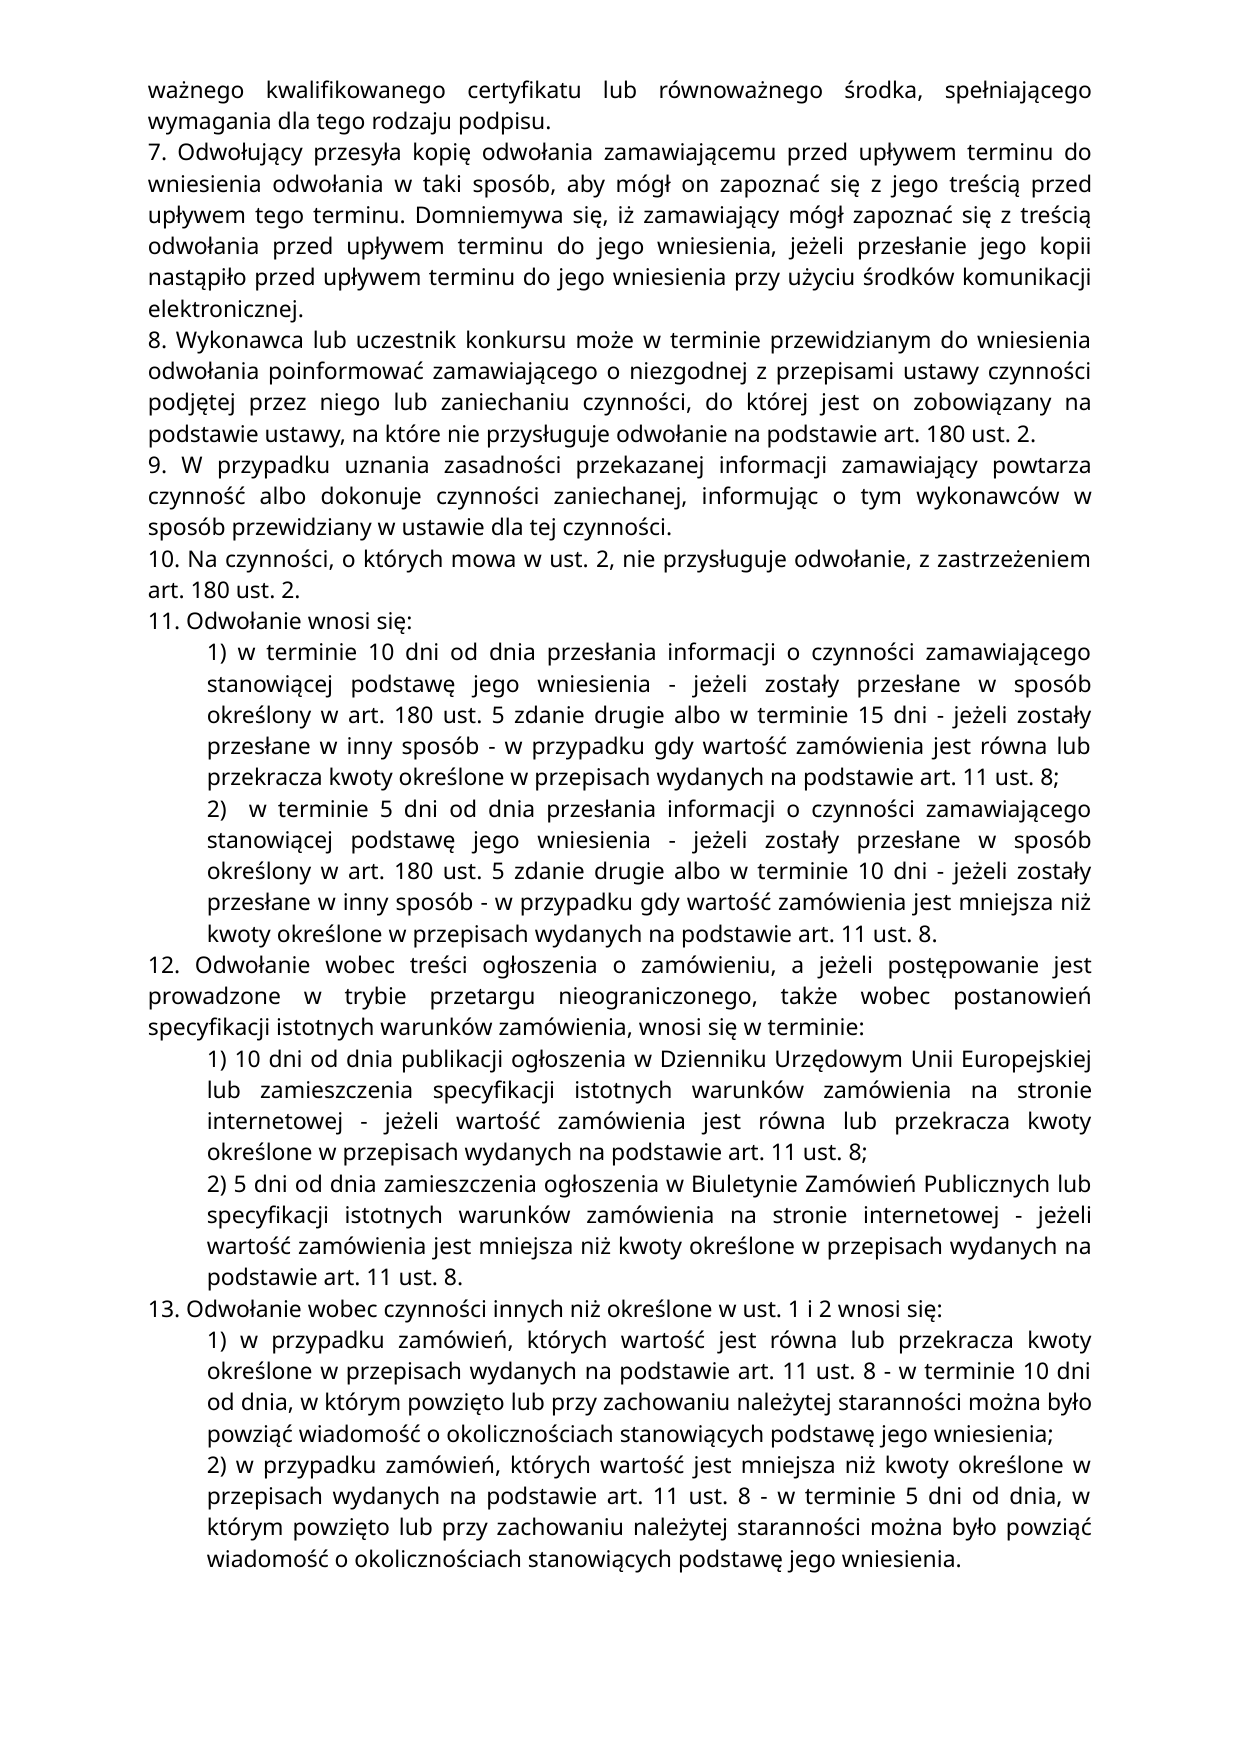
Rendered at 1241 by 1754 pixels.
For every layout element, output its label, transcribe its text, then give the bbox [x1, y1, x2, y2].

text 2) 5 dni od dnia zamieszczenia ogłoszenia w Biuletynie Zamówień Publicznych lub specyfikacji istotnych warunków zamówienia na stronie internetowej - jeżeli wartość zamówienia jest mniejsza niż kwoty określone w przepisach wydanych na podstawie art. 11 ust. 8. [207, 1167, 1093, 1292]
text ważnego kwalifikowanego certyfikatu lub równoważnego środka, spełniającego wymagania dla tego rodzaju podpisu. [148, 74, 1093, 136]
text 9. W przypadku uznania zasadności przekazanej informacji zamawiający powtarza czynność albo dokonuje czynności zaniechanej, informując o tym wykonawców w sposób przewidziany w ustawie dla tej czynności. [148, 449, 1093, 542]
text 7. Odwołujący przesyła kopię odwołania zamawiającemu przed upływem terminu do wniesienia odwołania w taki sposób, aby mógł on zapoznać się z jego treścią przed upływem tego terminu. Domniemywa się, iż zamawiający mógł zapoznać się z treścią odwołania przed upływem terminu do jego wniesienia, jeżeli przesłanie jego kopii nastąpiło przed upływem terminu do jego wniesienia przy użyciu środków komunikacji elektronicznej. [148, 136, 1093, 324]
text 11. Odwołanie wnosi się: [148, 605, 1093, 636]
text 10. Na czynności, o których mowa w ust. 2, nie przysługuje odwołanie, z zastrzeżeniem art. 180 ust. 2. [148, 542, 1093, 605]
text 2) w przypadku zamówień, których wartość jest mniejsza niż kwoty określone w przepisach wydanych na podstawie art. 11 ust. 8 - w terminie 5 dni od dnia, w którym powzięto lub przy zachowaniu należytej staranności można było powziąć wiadomość o okolicznościach stanowiących podstawę jego wniesienia. [207, 1449, 1093, 1574]
text 12. Odwołanie wobec treści ogłoszenia o zamówieniu, a jeżeli postępowanie jest prowadzone w trybie przetargu nieograniczonego, także wobec postanowień specyfikacji istotnych warunków zamówienia, wnosi się w terminie: [148, 949, 1093, 1042]
text 13. Odwołanie wobec czynności innych niż określone w ust. 1 i 2 wnosi się: [148, 1292, 1093, 1324]
text 1) w przypadku zamówień, których wartość jest równa lub przekracza kwoty określone w przepisach wydanych na podstawie art. 11 ust. 8 - w terminie 10 dni od dnia, w którym powzięto lub przy zachowaniu należytej staranności można było powziąć wiadomość o okolicznościach stanowiących podstawę jego wniesienia; [207, 1324, 1093, 1449]
text 1) 10 dni od dnia publikacji ogłoszenia w Dzienniku Urzędowym Unii Europejskiej lub zamieszczenia specyfikacji istotnych warunków zamówienia na stronie internetowej - jeżeli wartość zamówienia jest równa lub przekracza kwoty określone w przepisach wydanych na podstawie art. 11 ust. 8; [207, 1042, 1093, 1167]
text 1) w terminie 10 dni od dnia przesłania informacji o czynności zamawiającego stanowiącej podstawę jego wniesienia - jeżeli zostały przesłane w sposób określony w art. 180 ust. 5 zdanie drugie albo w terminie 15 dni - jeżeli zostały przesłane w inny sposób - w przypadku gdy wartość zamówienia jest równa lub przekracza kwoty określone w przepisach wydanych na podstawie art. 11 ust. 8; [207, 636, 1093, 792]
text 2) w terminie 5 dni od dnia przesłania informacji o czynności zamawiającego stanowiącej podstawę jego wniesienia - jeżeli zostały przesłane w sposób określony w art. 180 ust. 5 zdanie drugie albo w terminie 10 dni - jeżeli zostały przesłane w inny sposób - w przypadku gdy wartość zamówienia jest mniejsza niż kwoty określone w przepisach wydanych na podstawie art. 11 ust. 8. [207, 792, 1093, 949]
text 8. Wykonawca lub uczestnik konkursu może w terminie przewidzianym do wniesienia odwołania poinformować zamawiającego o niezgodnej z przepisami ustawy czynności podjętej przez niego lub zaniechaniu czynności, do której jest on zobowiązany na podstawie ustawy, na które nie przysługuje odwołanie na podstawie art. 180 ust. 2. [148, 324, 1093, 449]
